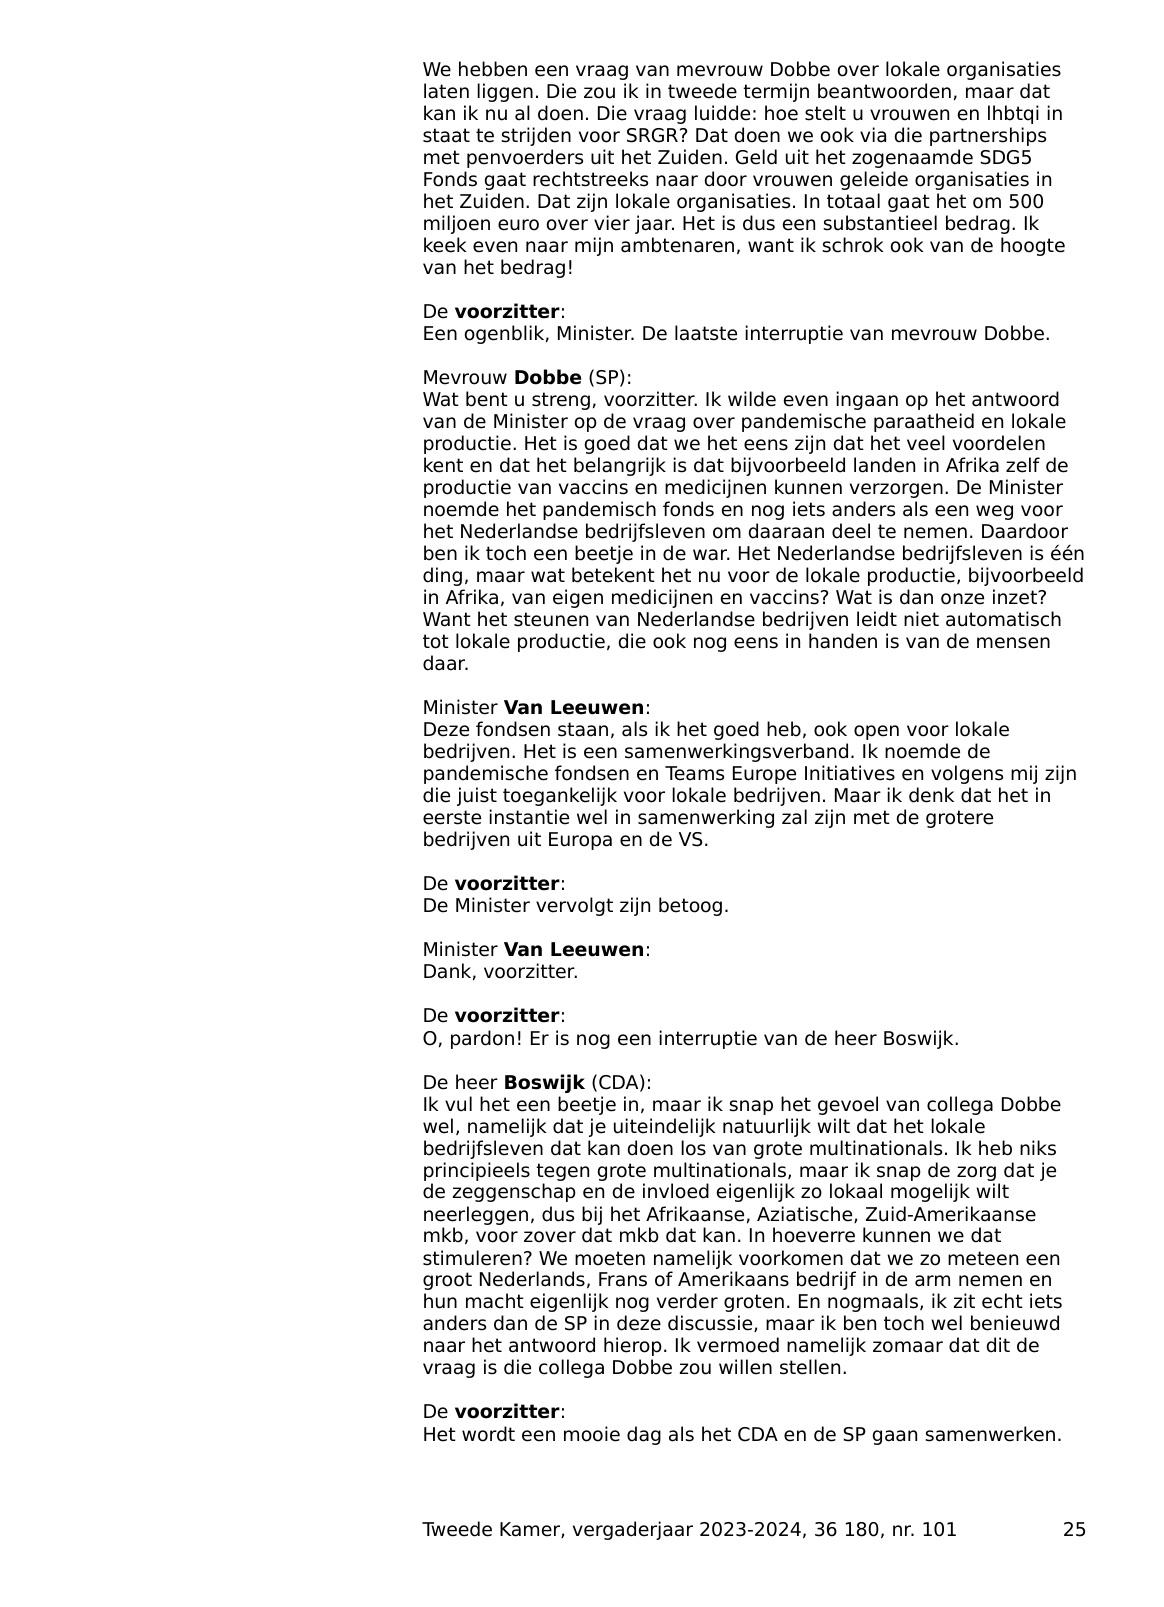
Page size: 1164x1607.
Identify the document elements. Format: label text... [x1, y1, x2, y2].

text De voorzitter: [422, 873, 1087, 895]
text O, pardon! Er is nog een interruptie van de heer Boswijk. [422, 1027, 1087, 1049]
text Het wordt een mooie dag als het CDA en de SP gaan samenwerken. [422, 1423, 1087, 1445]
text Wat bent u streng, voorzitter. Ik wilde even ingaan op het antwoord van de Minister op de vraag over pandemische paraatheid en lokale productie. Het is goed dat we het eens zijn dat het veel voordelen kent en dat het belangrijk is dat bijvoorbeeld landen in Afrika zelf de productie van vaccins en medicijnen kunnen verzorgen. De Minister noemde het pandemisch fonds en nog iets anders als een weg voor het Nederlandse bedrijfsleven om daaraan deel te nemen. Daardoor ben ik toch een beetje in de war. Het Nederlandse bedrijfsleven is één ding, maar wat betekent het nu voor de lokale productie, bijvoorbeeld in Afrika, van eigen medicijnen en vaccins? Wat is dan onze inzet? Want het steunen van Nederlandse bedrijven leidt niet automatisch tot lokale productie, die ook nog eens in handen is van de mensen daar. [422, 389, 1087, 675]
text Dank, voorzitter. [422, 961, 1087, 983]
text De voorzitter: [422, 1005, 1087, 1027]
text De voorzitter: [422, 1401, 1087, 1423]
text Minister Van Leeuwen: [422, 939, 1087, 961]
text Mevrouw Dobbe (SP): [422, 367, 1087, 389]
text We hebben een vraag van mevrouw Dobbe over lokale organisaties laten liggen. Die zou ik in tweede termijn beantwoorden, maar dat kan ik nu al doen. Die vraag luidde: hoe stelt u vrouwen en lhbtqi in staat te strijden voor SRGR? Dat doen we ook via die partnerships met penvoerders uit het Zuiden. Geld uit het zogenaamde SDG5 Fonds gaat rechtstreeks naar door vrouwen geleide organisaties in het Zuiden. Dat zijn lokale organisaties. In totaal gaat het om 500 miljoen euro over vier jaar. Het is dus een substantieel bedrag. Ik keek even naar mijn ambtenaren, want ik schrok ook van de hoogte van het bedrag! [422, 59, 1087, 279]
text De Minister vervolgt zijn betoog. [422, 895, 1087, 917]
text Ik vul het een beetje in, maar ik snap het gevoel van collega Dobbe wel, namelijk dat je uiteindelijk natuurlijk wilt dat het lokale bedrijfsleven dat kan doen los van grote multinationals. Ik heb niks principieels tegen grote multinationals, maar ik snap de zorg dat je de zeggenschap en de invloed eigenlijk zo lokaal mogelijk wilt neerleggen, dus bij het Afrikaanse, Aziatische, Zuid-Amerikaanse mkb, voor zover dat mkb dat kan. In hoeverre kunnen we dat stimuleren? We moeten namelijk voorkomen dat we zo meteen een groot Nederlands, Frans of Amerikaans bedrijf in de arm nemen en hun macht eigenlijk nog verder groten. En nogmaals, ik zit echt iets anders dan de SP in deze discussie, maar ik ben toch wel benieuwd naar het antwoord hierop. Ik vermoed namelijk zomaar dat dit de vraag is die collega Dobbe zou willen stellen. [422, 1093, 1087, 1379]
text De voorzitter: [422, 301, 1087, 323]
text De heer Boswijk (CDA): [422, 1072, 1087, 1093]
text Een ogenblik, Minister. De laatste interruptie van mevrouw Dobbe. [422, 323, 1087, 345]
text Deze fondsen staan, als ik het goed heb, ook open voor lokale bedrijven. Het is een samenwerkingsverband. Ik noemde de pandemische fondsen en Teams Europe Initiatives en volgens mij zijn die juist toegankelijk voor lokale bedrijven. Maar ik denk dat het in eerste instantie wel in samenwerking zal zijn met de grotere bedrijven uit Europa en de VS. [422, 719, 1087, 851]
text Minister Van Leeuwen: [422, 697, 1087, 719]
